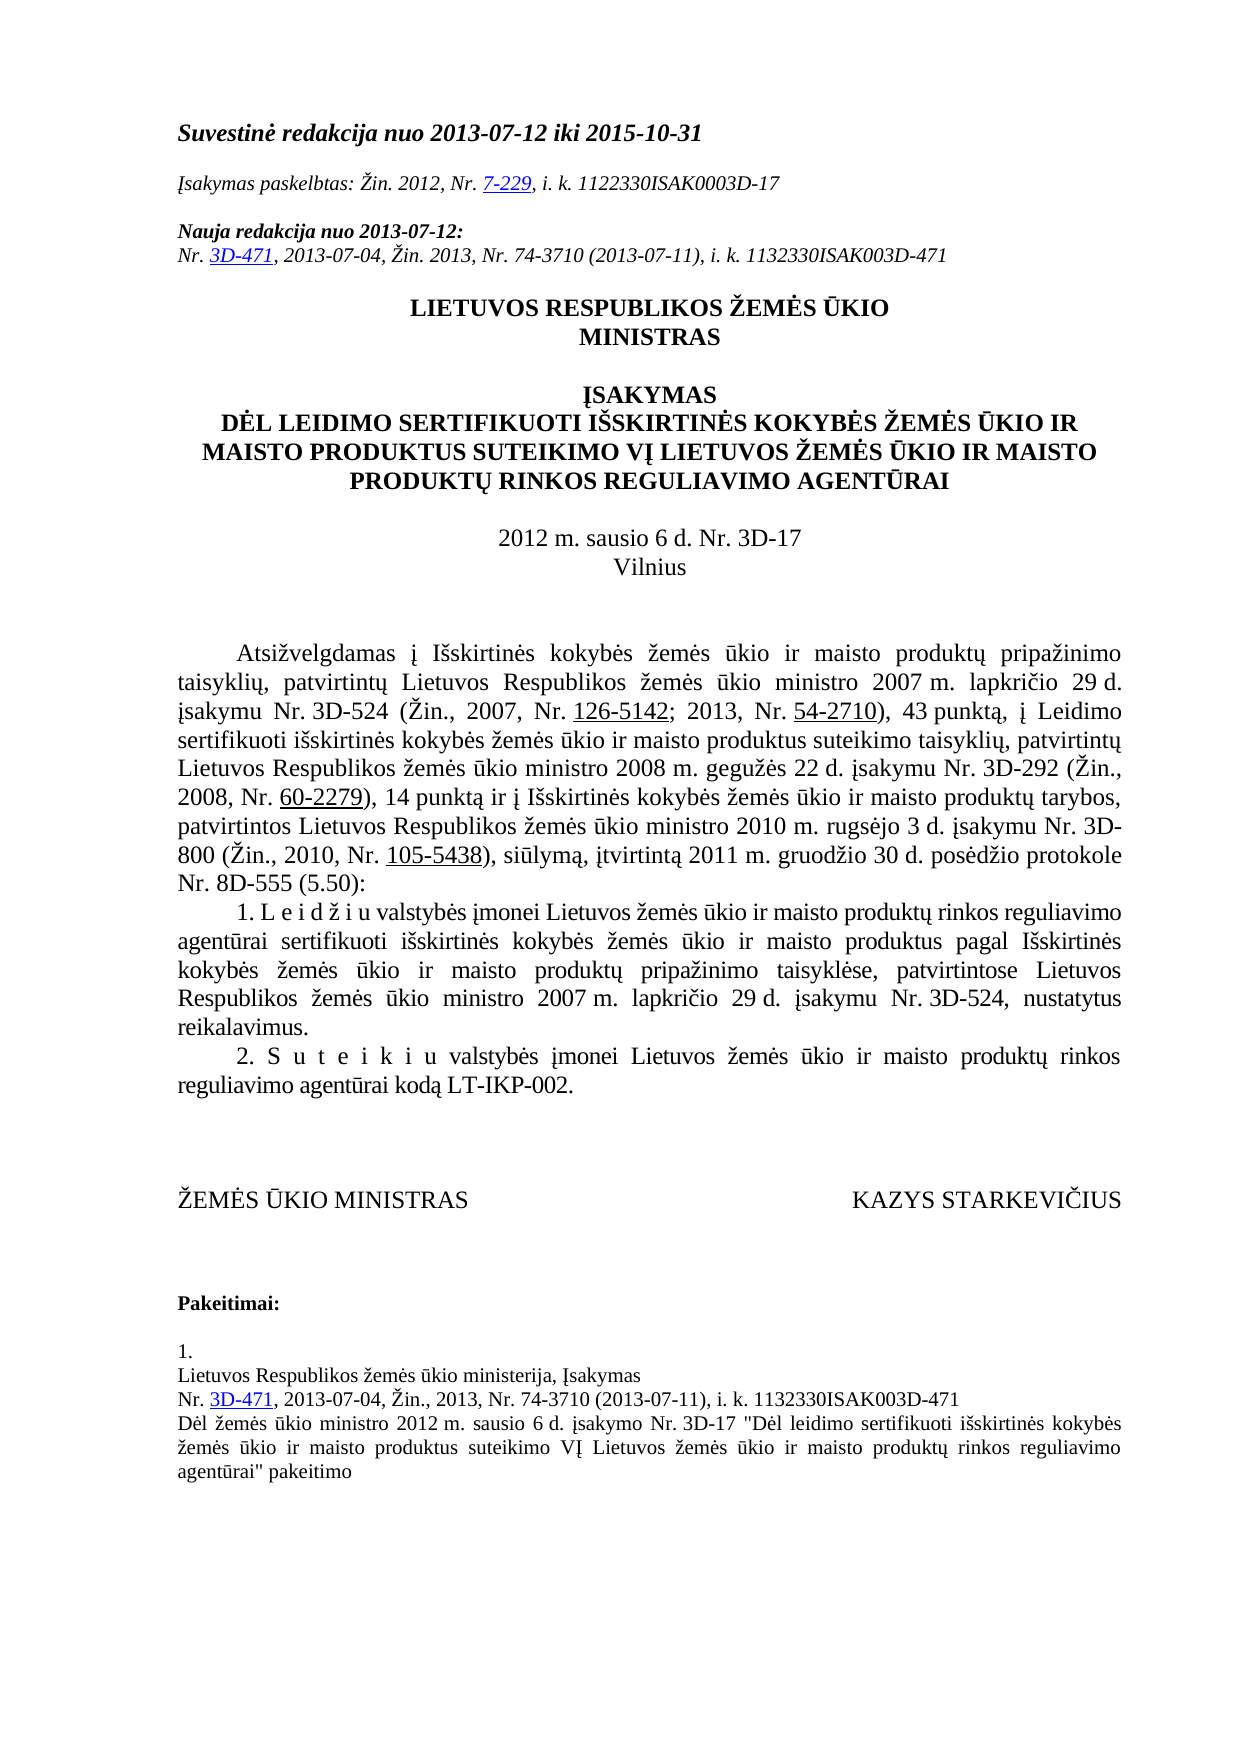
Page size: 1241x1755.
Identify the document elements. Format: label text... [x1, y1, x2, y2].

text MINISTRAS [177, 322, 1122, 351]
text Lietuvos Respublikos žemės ūkio ministerija, Įsakymas [177, 1363, 1122, 1387]
text Dėl leidimo sertifikuoti išskirtinės kokybės žemės ūkio ir maisto produktus suteikimo VĮ Lietuvos žemės ūkio ir maisto produktų rinkos reguliavimo agentūrai [177, 408, 1122, 495]
text Vilnius [177, 552, 1122, 581]
text Atsižvelgdamas į Išskirtinės kokybės žemės ūkio ir maisto produktų pripažinimo taisyklių, patvirtintų Lietuvos Respublikos žemės ūkio ministro 2007 m. lapkričio 29 d. įsakymu Nr. 3D-524 (Žin., 2007, Nr. 126-5142; 2013, Nr. 54-2710), 43 punktą, į Leidimo sertifikuoti išskirtinės kokybės žemės ūkio ir maisto produktus suteikimo taisyklių, patvirtintų Lietuvos Respublikos žemės ūkio ministro 2008 m. gegužės 22 d. įsakymu Nr. 3D-292 (Žin., 2008, Nr. 60-2279), 14 punktą ir į Išskirtinės kokybės žemės ūkio ir maisto produktų tarybos, patvirtintos Lietuvos Respublikos žemės ūkio ministro 2010 m. rugsėjo 3 d. įsakymu Nr. 3D-800 (Žin., 2010, Nr. 105-5438), siūlymą, įtvirtintą 2011 m. gruodžio 30 d. posėdžio protokole Nr. 8D-555 (5.50): [177, 638, 1122, 897]
text Nauja redakcija nuo 2013-07-12: [177, 219, 1122, 243]
text Dėl žemės ūkio ministro 2012 m. sausio 6 d. įsakymo Nr. 3D-17 "Dėl leidimo sertifikuoti išskirtinės kokybės žemės ūkio ir maisto produktus suteikimo VĮ Lietuvos žemės ūkio ir maisto produktų rinkos reguliavimo agentūrai" pakeitimo [177, 1411, 1122, 1483]
text Suvestinė redakcija nuo 2013-07-12 iki 2015-10-31 [177, 118, 1122, 147]
text 2. S u t e i k i u valstybės įmonei Lietuvos žemės ūkio ir maisto produktų rinkos reguliavimo agentūrai kodą LT-IKP-002. [177, 1041, 1122, 1098]
text 1. [177, 1338, 1122, 1363]
text Pakeitimai: [177, 1290, 1122, 1314]
text LIETUVOS RESPUBLIKOS ŽEMĖS ŪKIO [177, 293, 1122, 322]
text Įsakymas paskelbtas: Žin. 2012, Nr. 7-229, i. k. 1122330ISAK0003D-17 [177, 171, 1122, 195]
text Nr. 3D-471, 2013-07-04, Žin. 2013, Nr. 74-3710 (2013-07-11), i. k. 1132330ISAK003D-471 [177, 243, 1122, 267]
text 2012 m. sausio 6 d. Nr. 3D-17 [177, 523, 1122, 552]
text Žemės ūkio ministras Kazys Starkevičius [177, 1185, 1122, 1213]
text 1. L e i d ž i u valstybės įmonei Lietuvos žemės ūkio ir maisto produktų rinkos reguliavimo agentūrai sertifikuoti išskirtinės kokybės žemės ūkio ir maisto produktus pagal Išskirtinės kokybės žemės ūkio ir maisto produktų pripažinimo taisyklėse, patvirtintose Lietuvos Respublikos žemės ūkio ministro 2007 m. lapkričio 29 d. įsakymu Nr. 3D-524, nustatytus reikalavimus. [177, 897, 1122, 1041]
text Nr. 3D-471, 2013-07-04, Žin., 2013, Nr. 74-3710 (2013-07-11), i. k. 1132330ISAK003D-471 [177, 1387, 1122, 1411]
text ĮSAKYMAS [177, 380, 1122, 408]
